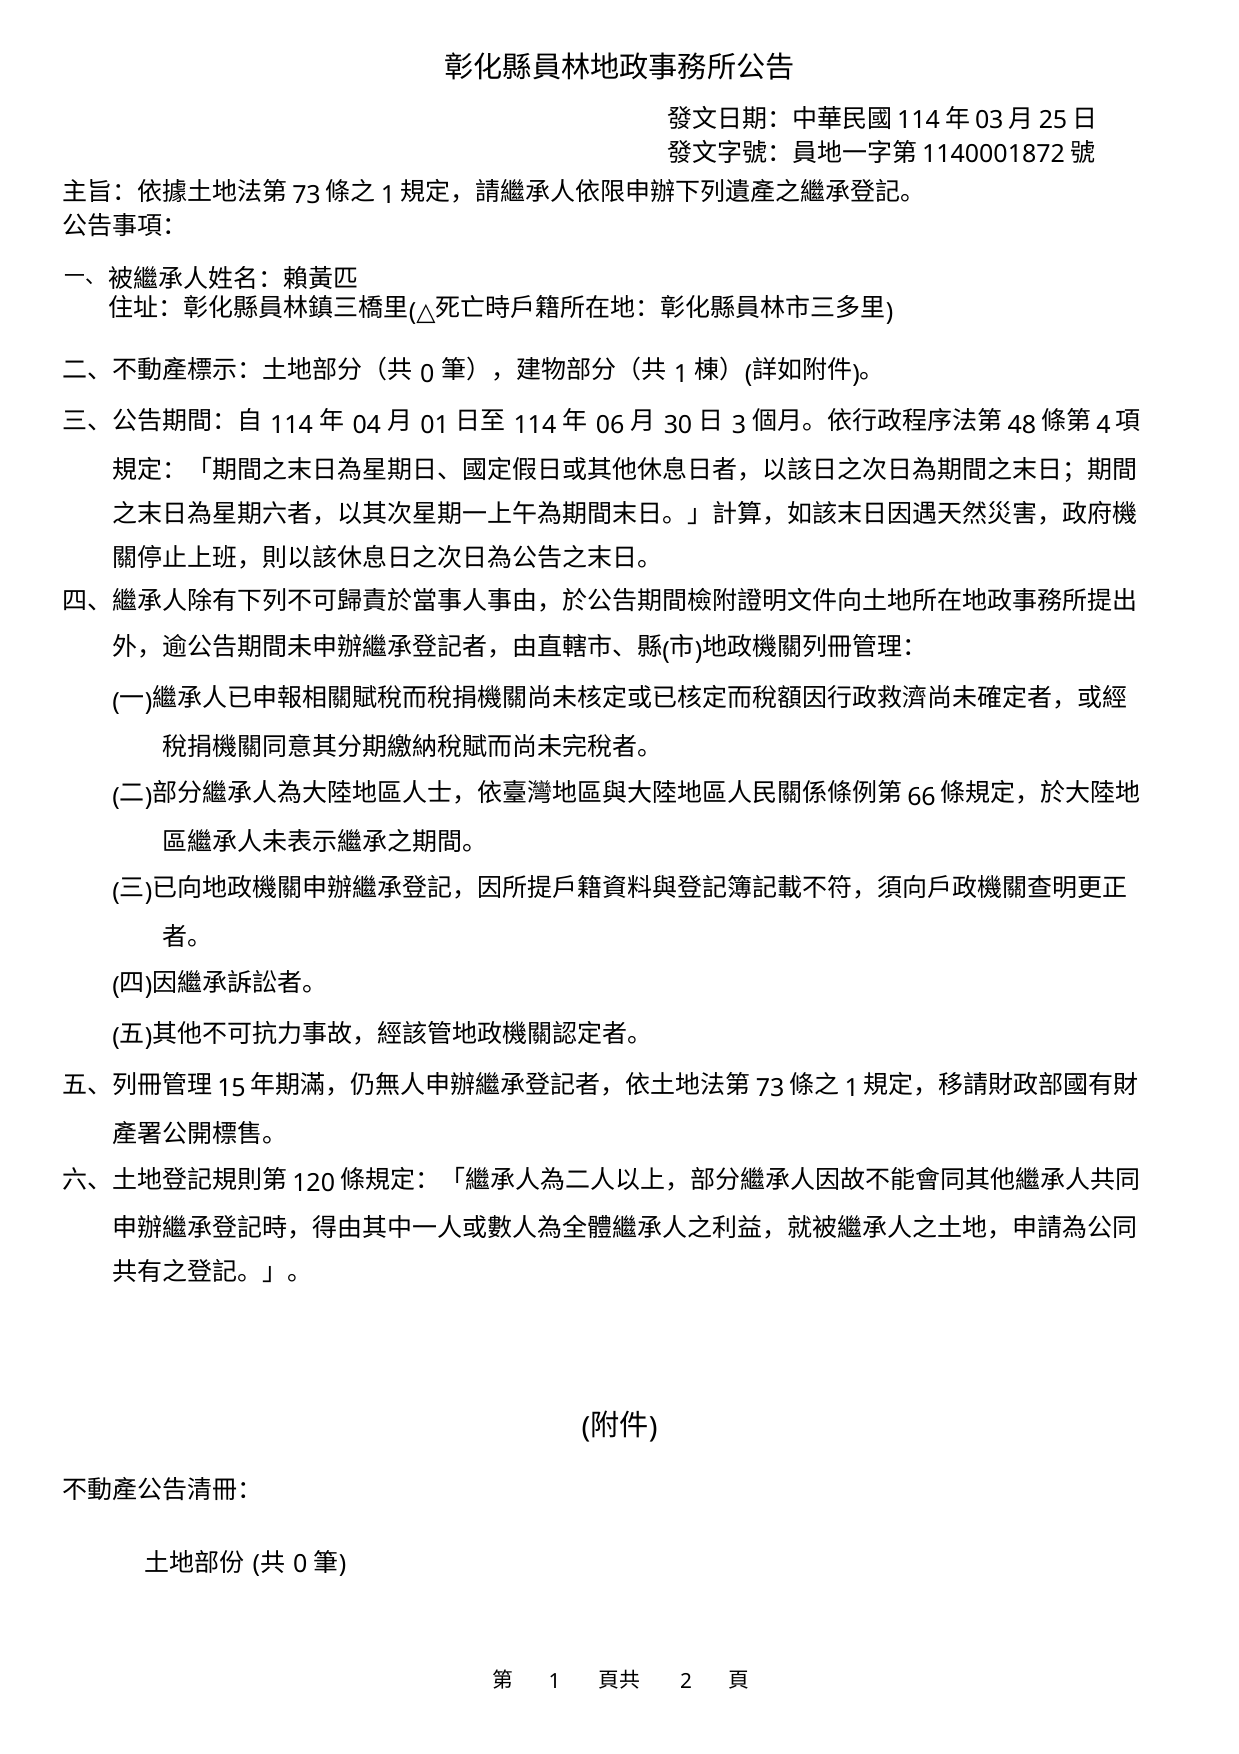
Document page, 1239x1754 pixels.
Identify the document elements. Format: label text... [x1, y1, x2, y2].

table_cell 一、 [62, 264, 109, 315]
table_cell [0, 1355, 62, 1395]
table_cell 頁 [718, 1660, 759, 1701]
table_cell [653, 95, 667, 177]
table_cell [0, 177, 62, 264]
table_cell [483, 95, 523, 177]
table_cell [62, 95, 109, 177]
table_cell [0, 1529, 62, 1600]
table_cell [0, 1456, 62, 1528]
table_header [523, 0, 585, 41]
table_cell [62, 1355, 109, 1395]
table_cell [1177, 1660, 1239, 1701]
table_cell 被繼承人姓名：賴黃匹 住址：彰化縣員林鎮三橋里(△死亡時戶籍所在地：彰化縣員林市三多里) [109, 264, 1177, 356]
table_cell (附件) [62, 1395, 1177, 1456]
table_cell [1177, 264, 1239, 315]
table_header [62, 0, 109, 41]
table_cell [718, 1355, 759, 1395]
table_cell [718, 1600, 759, 1660]
table_cell [0, 356, 62, 1354]
table_cell [1177, 1355, 1239, 1395]
table_cell 第 [483, 1660, 523, 1701]
table_cell [62, 1660, 109, 1701]
table_cell [483, 1355, 523, 1395]
table_cell [585, 95, 653, 177]
table_cell 二、不動產標示：土地部分（共 0 筆），建物部分（共 1 棟）(詳如附件)。 三、公告期間：自 114 年 04 月 01 日至 114 年 06 月 30 日 3 個月。依行政程序法第48條第4項 規定：「期間之末日為星期日、國定假日或其他休息日者，以該日之次日為期間之末日；期間 之末日為星期六者，以其次星期一上午為期間末日。」計算，如該末日因遇天然災害，政府機 關停止上班，則以該休息日之次日為公告之末日。 四、繼承人除有下列不可歸責於當事人事由，於公告期間檢附證明文件向土地所在地政事務所提出 外，逾公告期間未申辦繼承登記者，由直轄市、縣(市)地政機關列冊管理： (一)繼承人已申報相關賦稅而稅捐機關尚未核定或已核定而稅額因行政救濟尚未確定者，或經 稅捐機關同意其分期繳納稅賦而尚未完稅者。 (二)部分繼承人為大陸地區人士，依臺灣地區與大陸地區人民關係條例第66條規定，於大陸地 區繼承人未表示繼承之期間。 (三)已向地政機關申辦繼承登記，因所提戶籍資料與登記簿記載不符，須向戶政機關查明更正 者。 (四)因繼承訴訟者。 (五)其他不可抗力事故，經該管地政機關認定者。 五、列冊管理15年期滿，仍無人申辦繼承登記者，依土地法第73條之1規定，移請財政部國有財 產署公開標售。 六、土地登記規則第120條規定：「繼承人為二人以上，部分繼承人因故不能會同其他繼承人共同 申辦繼承登記時，得由其中一人或數人為全體繼承人之利益，就被繼承人之土地，申請為公同 共有之登記。」。 [62, 356, 1177, 1354]
table_header [0, 0, 62, 41]
table_cell [1177, 95, 1239, 177]
table_header [109, 0, 482, 41]
table_header [653, 0, 667, 41]
table_cell [1177, 177, 1239, 264]
table_cell 2 [653, 1660, 718, 1701]
table_cell [667, 1355, 718, 1395]
table_cell [759, 1355, 1177, 1395]
table_header [759, 0, 1177, 41]
table_cell [653, 1355, 667, 1395]
table_cell 1 [523, 1660, 585, 1701]
table_cell [523, 1355, 585, 1395]
table_cell 不動產公告清冊： [62, 1456, 1177, 1528]
table_cell [1177, 1600, 1239, 1660]
table_cell 彰化縣員林地政事務所公告 [62, 41, 1177, 94]
table_cell [0, 315, 62, 356]
table_cell 主旨：依據土地法第73條之1規定，請繼承人依限申辦下列遺產之繼承登記。 公告事項： [62, 177, 1177, 264]
table_cell [1177, 1456, 1239, 1528]
table_cell [62, 315, 109, 356]
table_cell [0, 95, 62, 177]
table_header [483, 0, 523, 41]
table_cell [1177, 1395, 1239, 1456]
table_cell [1177, 315, 1239, 356]
table_cell [1177, 356, 1239, 1354]
table_cell [759, 1600, 1177, 1660]
table_cell 發文日期：中華民國114年03月25日 發文字號：員地一字第1140001872號 [667, 95, 1177, 177]
table_cell [1177, 1529, 1239, 1600]
table_header [1177, 0, 1239, 41]
table_cell [109, 1355, 482, 1395]
table_cell [483, 1600, 523, 1660]
table_cell [1177, 41, 1239, 94]
table_cell [585, 1600, 653, 1660]
table_cell [585, 1355, 653, 1395]
table_cell [759, 1660, 1177, 1701]
table_cell [667, 1600, 718, 1660]
table_header [585, 0, 653, 41]
table_cell [109, 1660, 482, 1701]
table_cell [0, 264, 62, 315]
table_cell [62, 1600, 109, 1660]
table_cell 頁共 [585, 1660, 653, 1701]
table_cell 土地部份 (共 0 筆) [62, 1529, 1177, 1600]
table_cell [0, 41, 62, 94]
table_cell [0, 1660, 62, 1701]
table_header [667, 0, 718, 41]
table_header [718, 0, 759, 41]
table_cell [653, 1600, 667, 1660]
table_cell [523, 1600, 585, 1660]
table_cell [0, 1600, 62, 1660]
table_cell [109, 95, 482, 177]
table_cell [523, 95, 585, 177]
table_cell [0, 1395, 62, 1456]
table_cell [109, 1600, 482, 1660]
